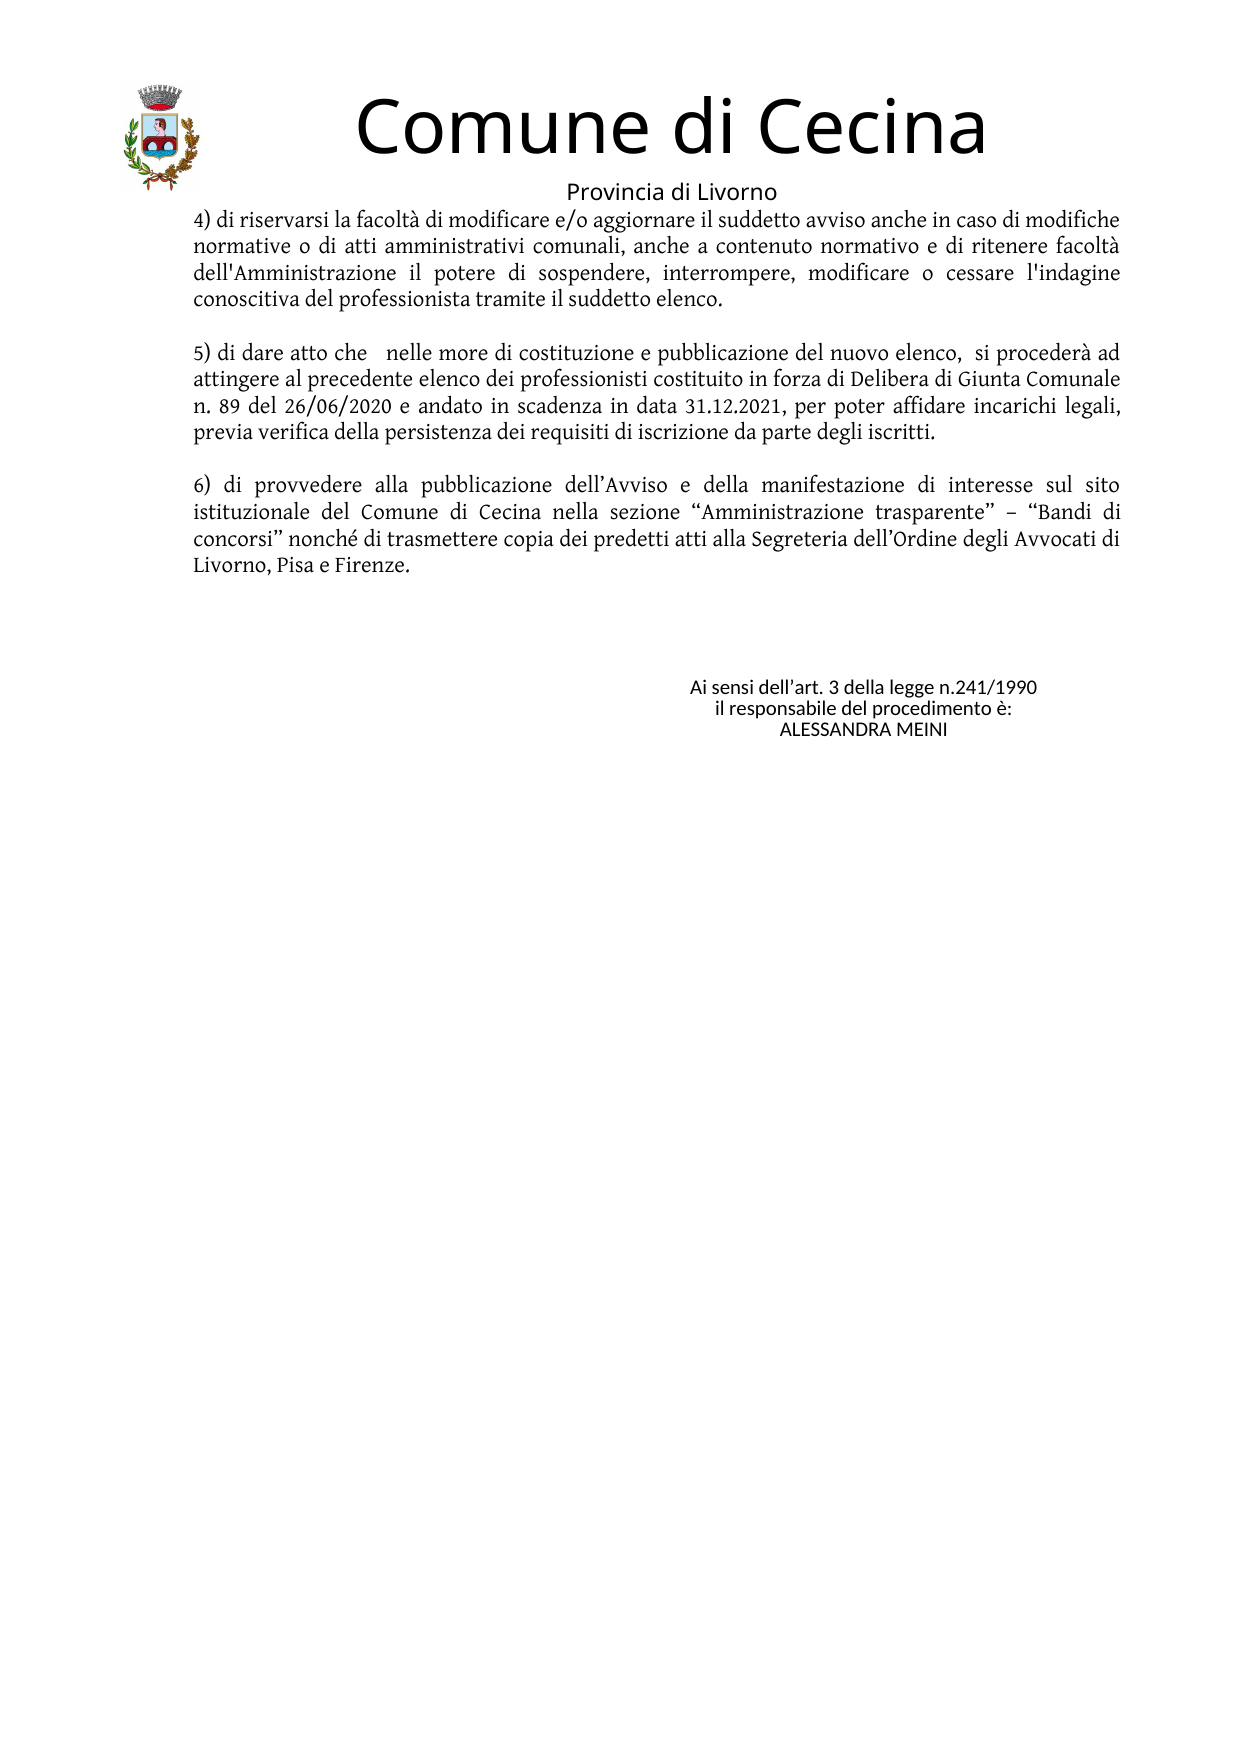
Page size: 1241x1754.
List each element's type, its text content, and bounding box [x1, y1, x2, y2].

text 4) di riservarsi la facoltà di modificare e/o aggiornare il suddetto avviso anche in caso di modifiche normative o di atti amministrativi comunali, anche a contenuto normativo e di ritenere facoltà dell'Amministrazione il potere di sospendere, interrompere, modificare o cessare l'indagine conoscitiva del professionista tramite il suddetto elenco. [193, 207, 1122, 313]
picture [119, 81, 204, 191]
text 5) di dare atto che nelle more di costituzione e pubblicazione del nuovo elenco, si procederà ad attingere al precedente elenco dei professionisti costituito in forza di Delibera di Giunta Comunale n. 89 del 26/06/2020 e andato in scadenza in data 31.12.2021, per poter affidare incarichi legali, previa verifica della persistenza dei requisiti di iscrizione da parte degli iscritti. [193, 340, 1122, 446]
text ALESSANDRA MEINI [605, 721, 1122, 742]
text Ai sensi dell’art. 3 della legge n.241/1990 [605, 679, 1122, 700]
text 6) di provvedere alla pubblicazione dell’Avviso e della manifestazione di interesse sul sito istituzionale del Comune di Cecina nella sezione “Amministrazione trasparente” – “Bandi di concorsi” nonché di trasmettere copia dei predetti atti alla Segreteria dell’Ordine degli Avvocati di Livorno, Pisa e Firenze. [193, 473, 1122, 579]
text il responsabile del procedimento è: [605, 700, 1122, 721]
